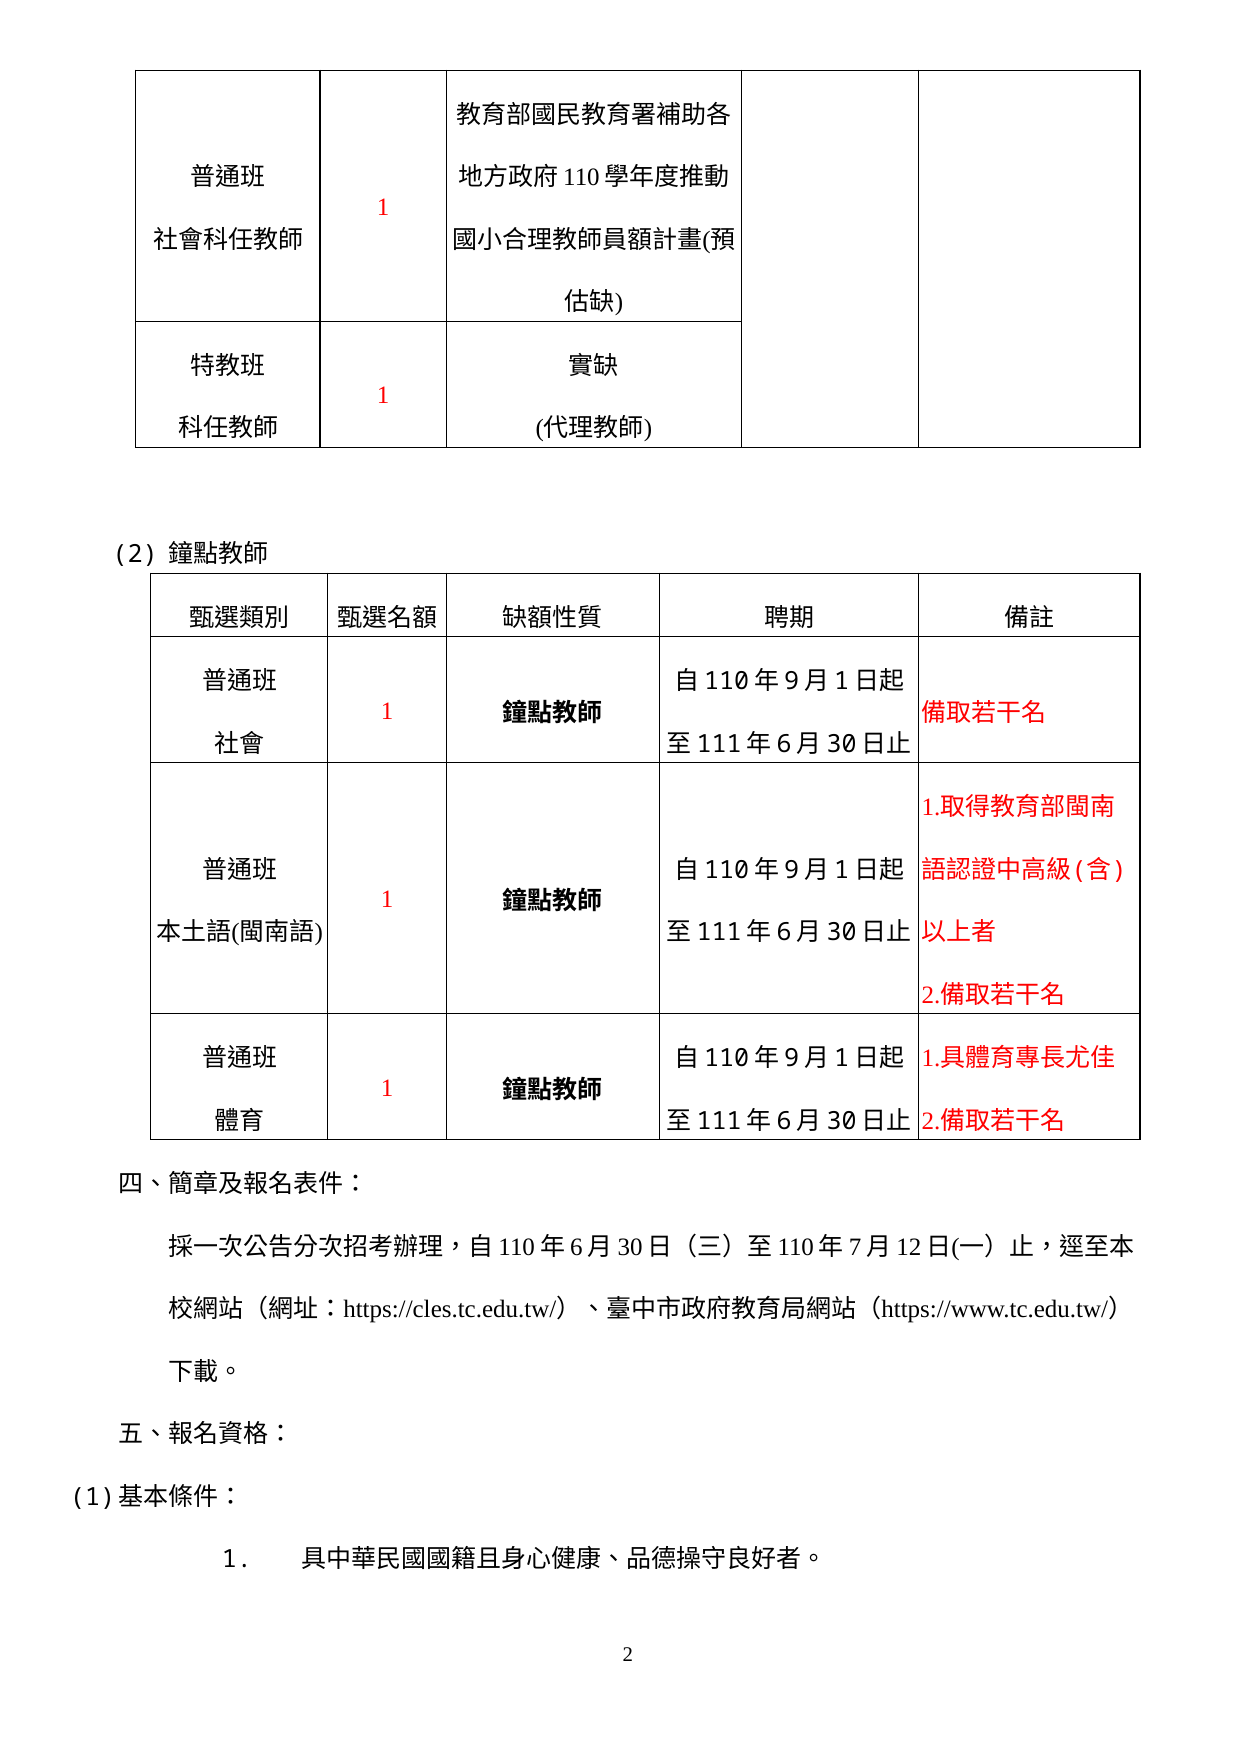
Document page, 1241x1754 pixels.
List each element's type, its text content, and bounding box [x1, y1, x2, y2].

table_cell 自110年9月1日起至111年6月30日止 [660, 1014, 918, 1139]
table_cell 普通班 社會 [151, 637, 327, 762]
text 四、簡章及報名表件： 採一次公告分次招考辦理，自110年6月30日（三）至110年7月12日(一）止，逕至本校網站（網址：https://cles.tc.edu.tw/）、臺中市政府教育局網站（https://www.tc.edu.tw/）下載。 [118, 1140, 1137, 1390]
text 五、報名資格： [118, 1390, 1137, 1453]
table_cell 備取若干名 [919, 637, 1139, 762]
table_header 甄選名額 [328, 574, 446, 636]
table_cell 普通班 本土語(閩南語) [151, 763, 327, 1013]
table_cell 1 [321, 71, 446, 321]
table_cell 1.取得教育部閩南語認證中高級(含)以上者 2.備取若干名 [919, 763, 1139, 1013]
table_cell 特教班 科任教師 [136, 322, 319, 447]
table_cell 1.具體育專長尤佳 2.備取若干名 [919, 1014, 1139, 1139]
table_header 缺額性質 [447, 574, 659, 636]
table_cell 鐘點教師 [447, 763, 659, 1013]
table_header 聘期 [660, 574, 918, 636]
table_cell 教育部國民教育署補助各地方政府110學年度推動國小合理教師員額計畫(預估缺) [447, 71, 741, 321]
table_cell 自110年9月1日起至111年6月30日止 [660, 763, 918, 1013]
table_cell 1 [328, 637, 446, 762]
table_cell 自110年9月1日起至111年6月30日止 [660, 637, 918, 762]
table_header 備註 [919, 574, 1139, 636]
list 鐘點教師 [112, 510, 1137, 573]
table_cell 普通班 體育 [151, 1014, 327, 1139]
table_cell [919, 71, 1139, 447]
table_header 甄選類別 [151, 574, 327, 636]
table_cell 1 [328, 1014, 446, 1139]
table_cell 鐘點教師 [447, 1014, 659, 1139]
table_cell [742, 71, 918, 447]
list 基本條件： [70, 1453, 1137, 1515]
table_cell 實缺 (代理教師) [447, 322, 741, 447]
list 具中華民國國籍且身心健康、品德操守良好者。 [222, 1515, 1137, 1578]
table_cell 1 [321, 322, 446, 447]
table_cell 普通班 社會科任教師 [136, 71, 319, 321]
table_cell 鐘點教師 [447, 637, 659, 762]
table_cell 1 [328, 763, 446, 1013]
